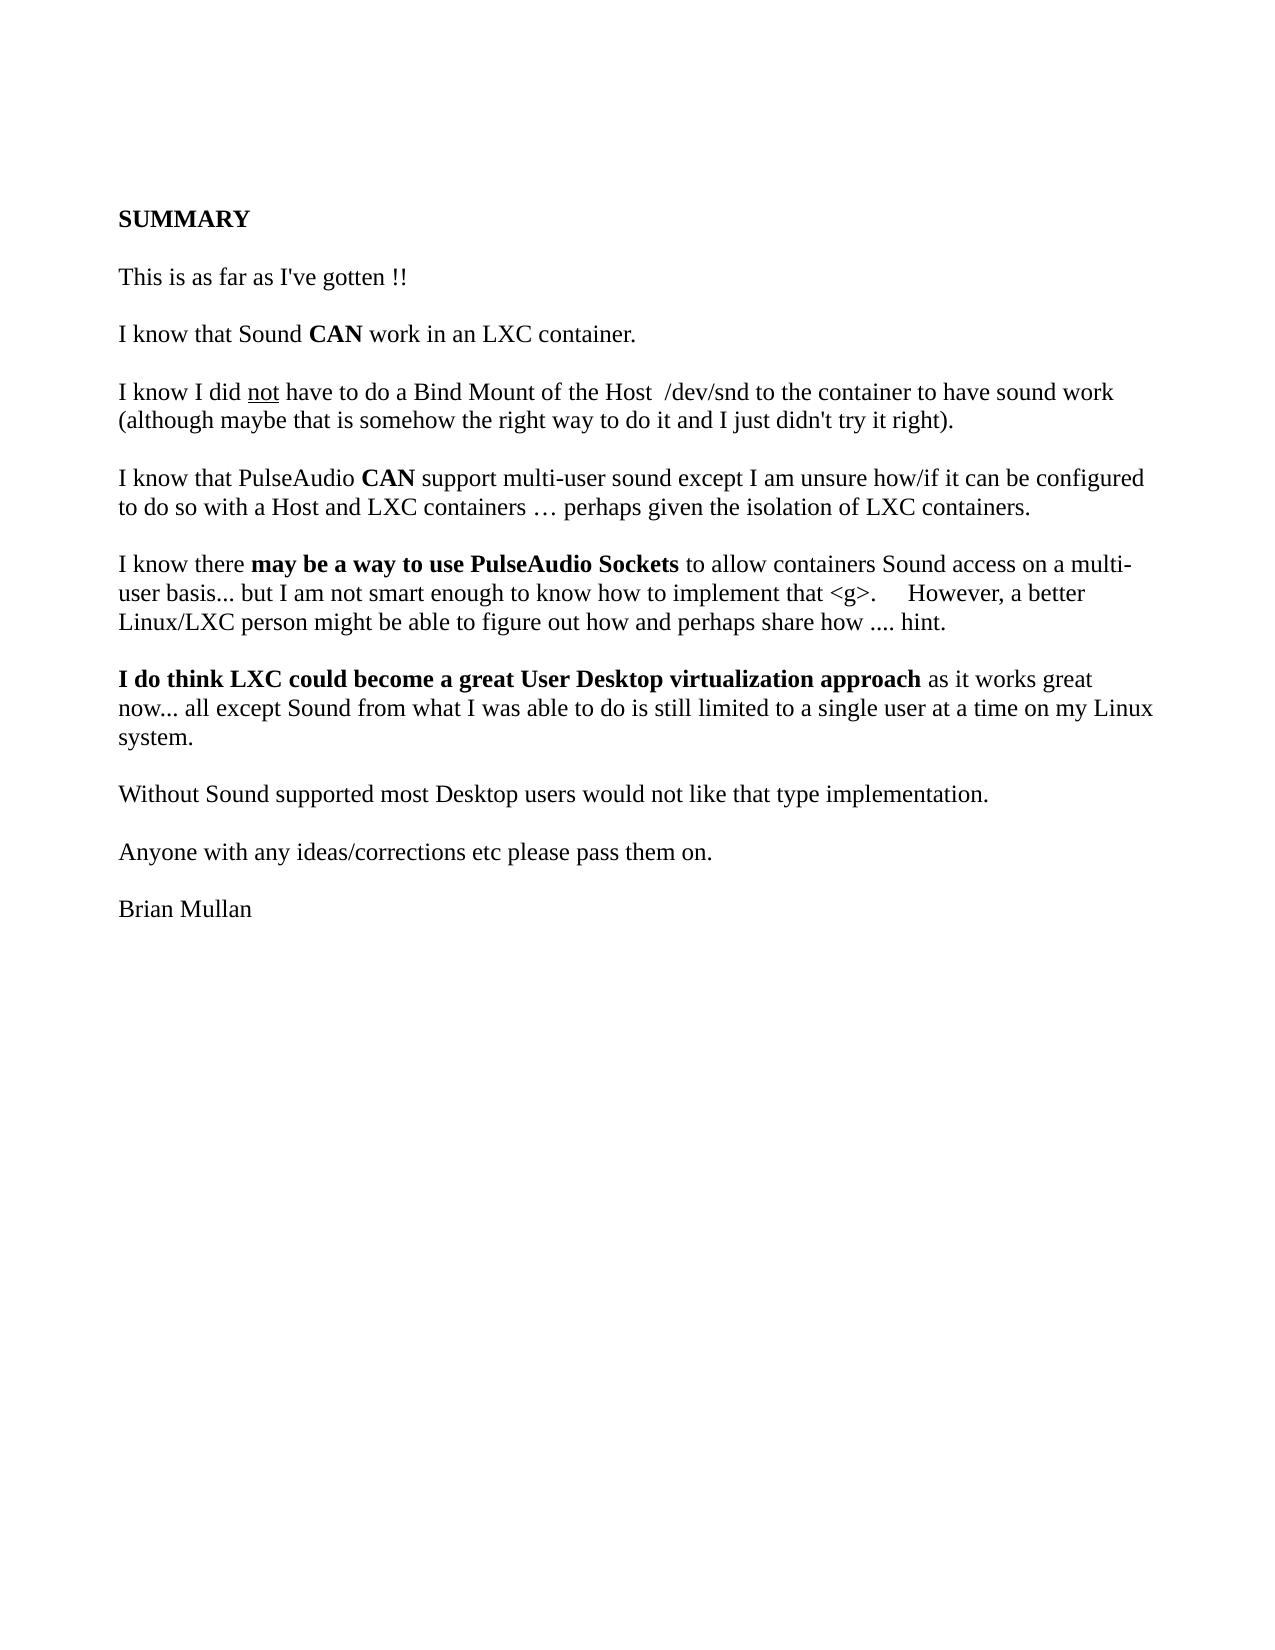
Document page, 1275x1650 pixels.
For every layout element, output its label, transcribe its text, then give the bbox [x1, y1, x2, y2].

text I know that Sound CAN work in an LXC container. [118, 319, 1157, 348]
text I know there may be a way to use PulseAudio Sockets to allow containers Sound access on a multi-user basis... but I am not smart enough to know how to implement that <g>. However, a better Linux/LXC person might be able to figure out how and perhaps share how .... hint. [118, 549, 1157, 636]
text This is as far as I've gotten !! [118, 262, 1157, 291]
text Without Sound supported most Desktop users would not like that type implementation. [118, 779, 1157, 808]
text SUMMARY [118, 204, 1157, 233]
text I know I did not have to do a Bind Mount of the Host /dev/snd to the container to have sound work (although maybe that is somehow the right way to do it and I just didn't try it right). [118, 377, 1157, 434]
text I know that PulseAudio CAN support multi-user sound except I am unsure how/if it can be configured to do so with a Host and LXC containers … perhaps given the isolation of LXC containers. [118, 463, 1157, 521]
text Brian Mullan [118, 894, 1157, 923]
text Anyone with any ideas/corrections etc please pass them on. [118, 837, 1157, 866]
text I do think LXC could become a great User Desktop virtualization approach as it works great now... all except Sound from what I was able to do is still limited to a single user at a time on my Linux system. [118, 664, 1157, 751]
